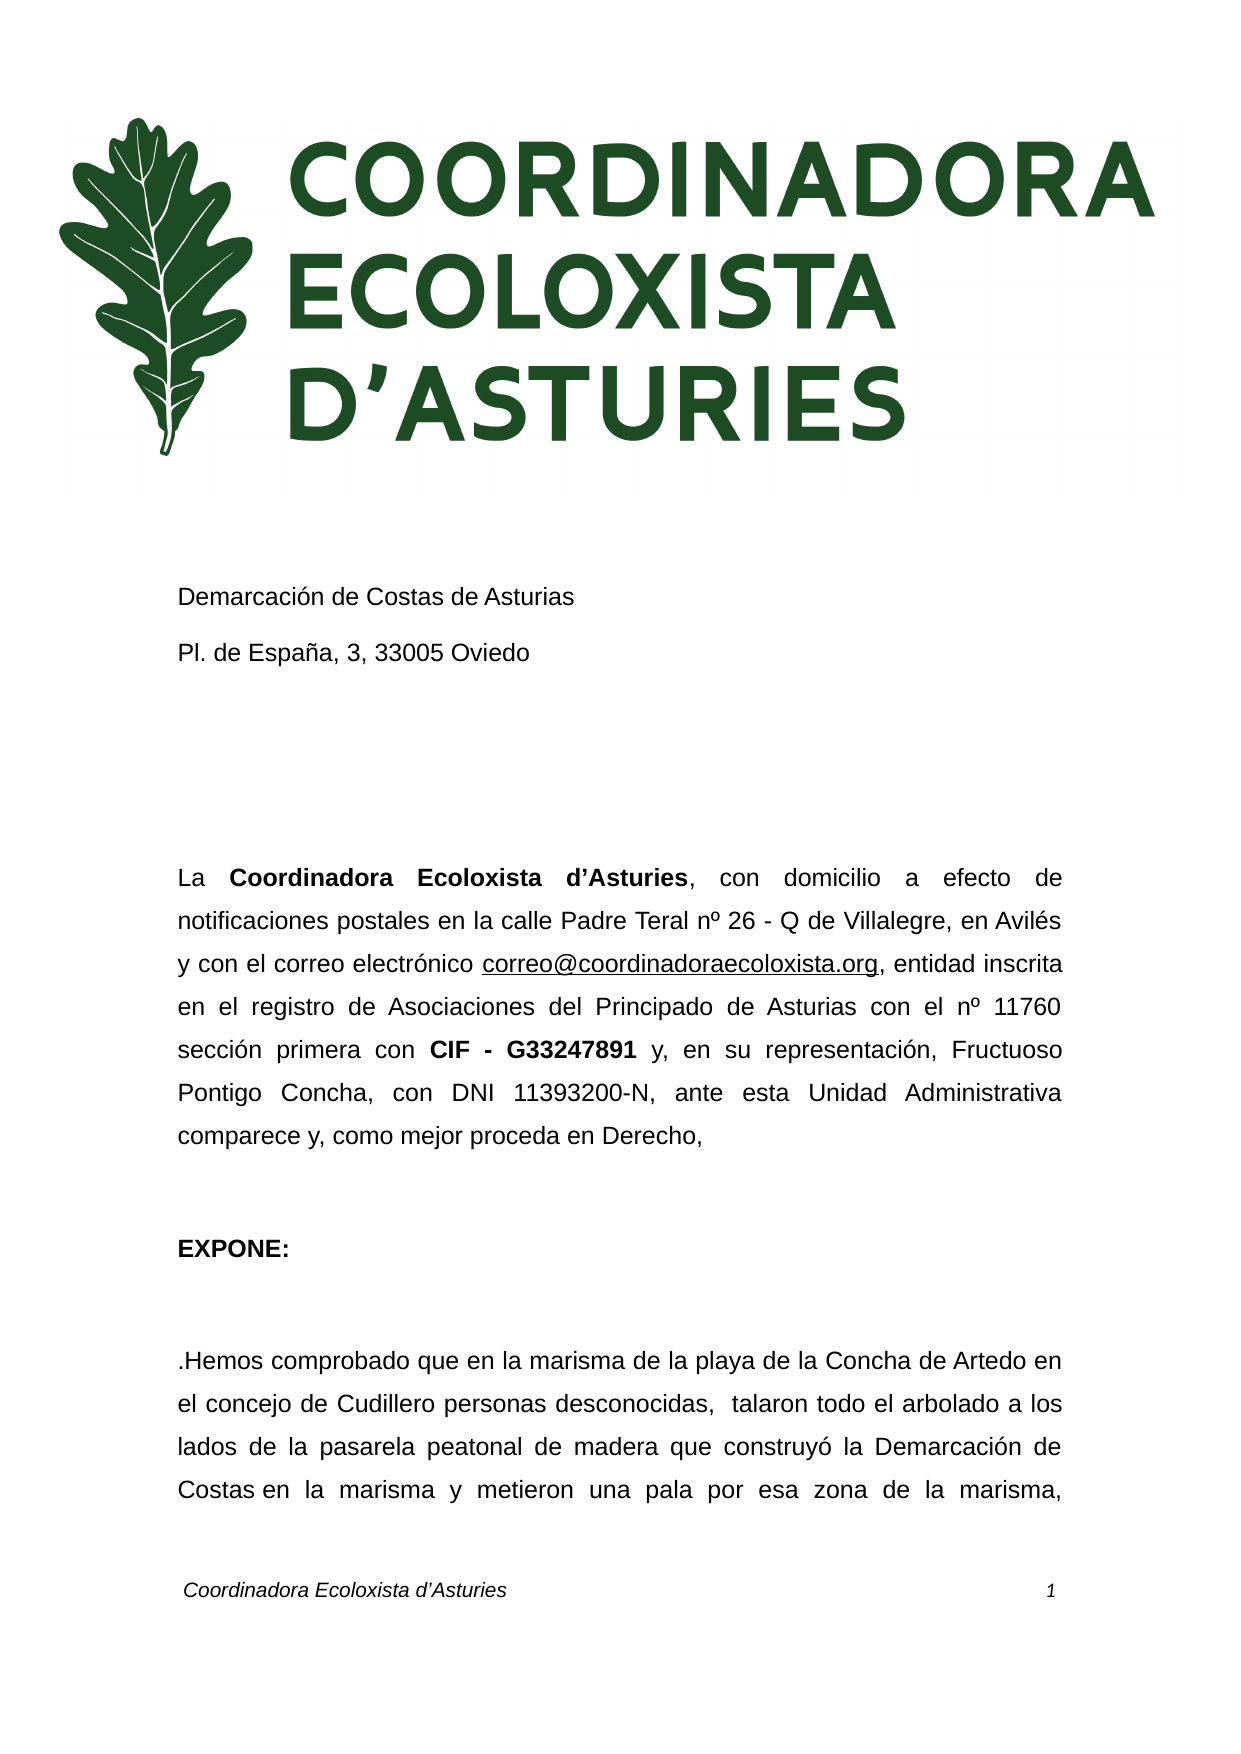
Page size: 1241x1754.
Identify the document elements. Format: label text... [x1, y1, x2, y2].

text EXPONE: [177, 1234, 1063, 1262]
picture [59, 118, 1182, 499]
text Pl. de España, 3, 33005 Oviedo [177, 638, 1063, 667]
text Demarcación de Costas de Asturias [177, 582, 1063, 611]
text .Hemos comprobado que en la marisma de la playa de la Concha de Artedo en el concejo de Cudillero personas desconocidas, talaron todo el arbolado a los lados de la pasarela peatonal de madera que construyó la Demarcación de Costas en la marisma y metieron una pala por esa zona de la marisma, [177, 1346, 1063, 1504]
text La Coordinadora Ecoloxista d’Asturies, con domicilio a efecto de notificaciones postales en la calle Padre Teral nº 26 - Q de Villalegre, en Avilés y con el correo electrónico correo@coordinadoraecoloxista.org, entidad inscrita en el registro de Asociaciones del Principado de Asturias con el nº 11760 sección primera con CIF - G33247891 y, en su representación, Fructuoso Pontigo Concha, con DNI 11393200-N, ante esta Unidad Administrativa comparece y, como mejor proceda en Derecho, [177, 863, 1063, 1150]
